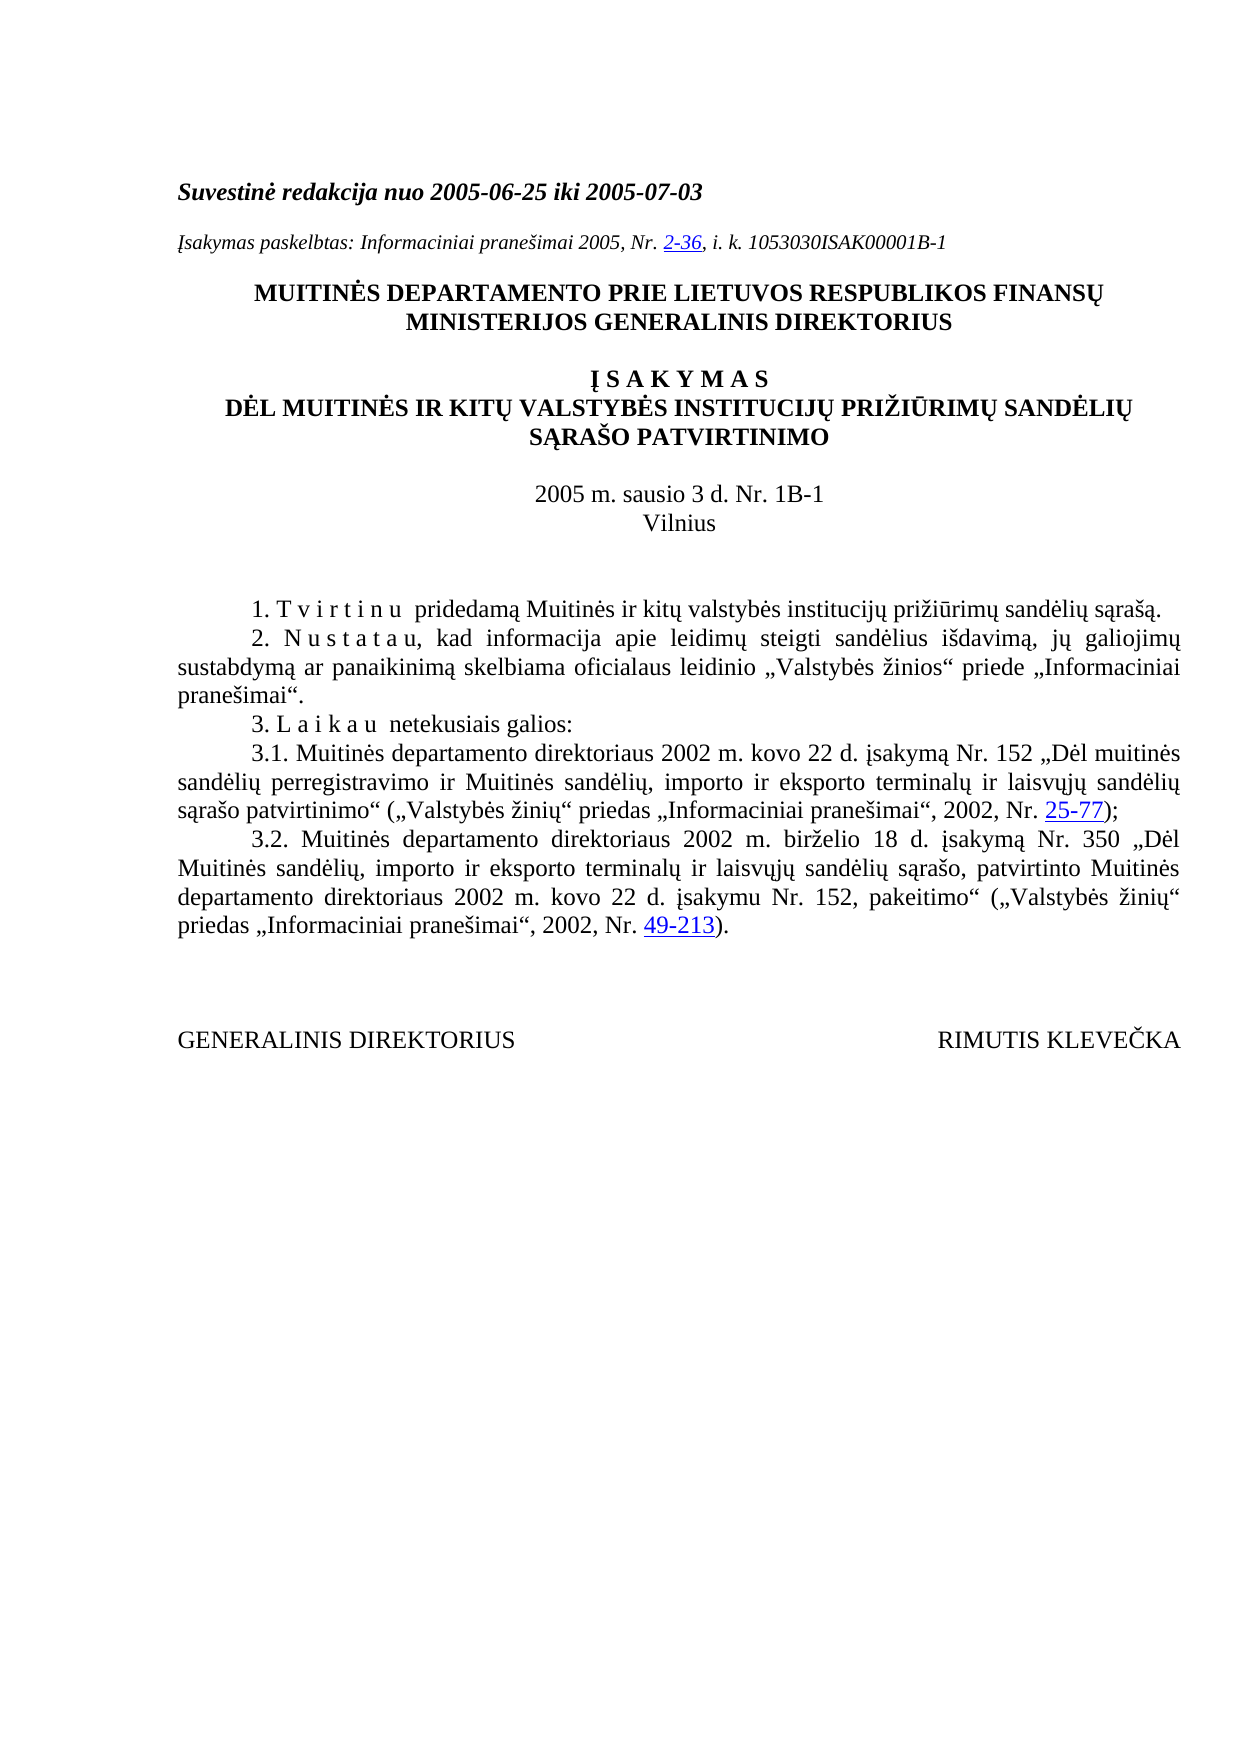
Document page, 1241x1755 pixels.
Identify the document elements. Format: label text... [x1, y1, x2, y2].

text 2005 m. sausio 3 d. Nr. 1B-1 [177, 479, 1181, 508]
text Įsakymas paskelbtas: Informaciniai pranešimai 2005, Nr. 2-36, i. k. 1053030ISAK00001B-1 [177, 230, 1181, 254]
text Suvestinė redakcija nuo 2005-06-25 iki 2005-07-03 [177, 177, 1181, 206]
text Į S A K Y M A S [177, 364, 1181, 393]
text 2. Nustatau, kad informacija apie leidimų steigti sandėlius išdavimą, jų galiojimų sustabdymą ar panaikinimą skelbiama oficialaus leidinio „Valstybės žinios“ priede „Informaciniai pranešimai“. [177, 623, 1181, 709]
text 3.2. Muitinės departamento direktoriaus 2002 m. birželio 18 d. įsakymą Nr. 350 „Dėl Muitinės sandėlių, importo ir eksporto terminalų ir laisvųjų sandėlių sąrašo, patvirtinto Muitinės departamento direktoriaus 2002 m. kovo 22 d. įsakymu Nr. 152, pakeitimo“ („Valstybės žinių“ priedas „Informaciniai pranešimai“, 2002, Nr. 49-213). [177, 824, 1181, 939]
text DĖL MUITINĖS IR KITŲ VALSTYBĖS INSTITUCIJŲ PRIŽIŪRIMŲ SANDĖLIŲ SĄRAŠO PATVIRTINIMO [177, 393, 1181, 451]
text GENERALINIS DIREKTORIUS RIMUTIS KLEVEČKA [177, 1026, 1181, 1054]
text 3.1. Muitinės departamento direktoriaus 2002 m. kovo 22 d. įsakymą Nr. 152 „Dėl muitinės sandėlių perregistravimo ir Muitinės sandėlių, importo ir eksporto terminalų ir laisvųjų sandėlių sąrašo patvirtinimo“ („Valstybės žinių“ priedas „Informaciniai pranešimai“, 2002, Nr. 25-77); [177, 738, 1181, 824]
text 3. Laikau netekusiais galios: [177, 709, 1181, 738]
text MUITINĖS DEPARTAMENTO PRIE LIETUVOS RESPUBLIKOS FINANSŲ MINISTERIJOS GENERALINIS DIREKTORIUS [177, 278, 1181, 336]
text 1. Tvirtinu pridedamą Muitinės ir kitų valstybės institucijų prižiūrimų sandėlių sąrašą. [177, 594, 1181, 623]
text Vilnius [177, 508, 1181, 537]
